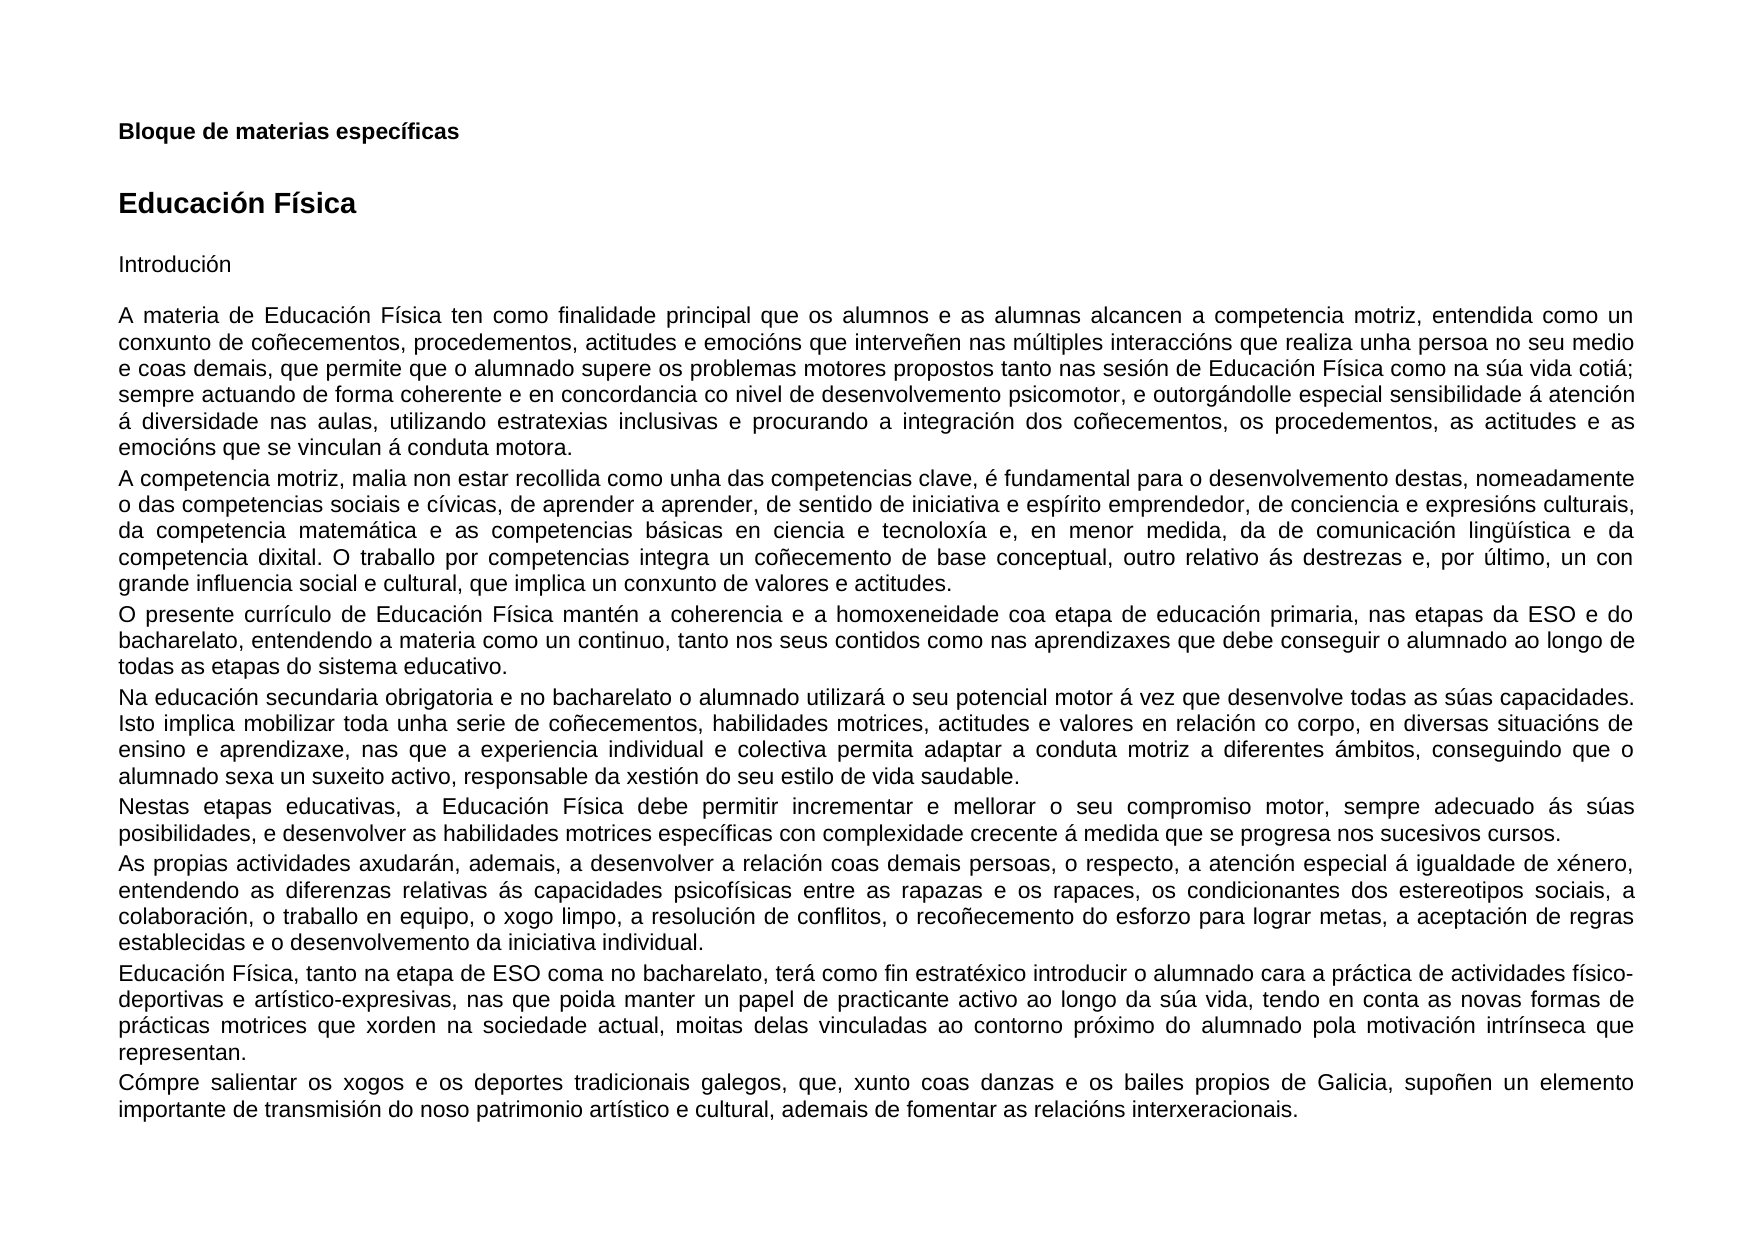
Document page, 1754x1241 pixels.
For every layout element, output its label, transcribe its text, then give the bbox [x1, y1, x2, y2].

text O presente currículo de Educación Física mantén a coherencia e a homoxeneidade coa etapa de educación primaria, nas etapas da ESO e do bacharelato, entendendo a materia como un continuo, tanto nos seus contidos como nas aprendizaxes que debe conseguir o alumnado ao longo de todas as etapas do sistema educativo. [118, 601, 1636, 679]
text Na educación secundaria obrigatoria e no bacharelato o alumnado utilizará o seu potencial motor á vez que desenvolve todas as súas capacidades. Isto implica mobilizar toda unha serie de coñecementos, habilidades motrices, actitudes e valores en relación co corpo, en diversas situacións de ensino e aprendizaxe, nas que a experiencia individual e colectiva permita adaptar a conduta motriz a diferentes ámbitos, conseguindo que o alumnado sexa un suxeito activo, responsable da xestión do seu estilo de vida saudable. [118, 684, 1636, 789]
text A materia de Educación Física ten como finalidade principal que os alumnos e as alumnas alcancen a competencia motriz, entendida como un conxunto de coñecementos, procedementos, actitudes e emocións que interveñen nas múltiples interaccións que realiza unha persoa no seu medio e coas demais, que permite que o alumnado supere os problemas motores propostos tanto nas sesión de Educación Física como na súa vida cotiá; sempre actuando de forma coherente e en concordancia co nivel de desenvolvemento psicomotor, e outorgándolle especial sensibilidade á atención á diversidade nas aulas, utilizando estratexias inclusivas e procurando a integración dos coñecementos, os procedementos, as actitudes e as emocións que se vinculan á conduta motora. [118, 302, 1636, 460]
text Introdución [118, 251, 1636, 277]
text Bloque de materias específicas [118, 118, 1636, 144]
text Educación Física [118, 186, 1636, 220]
text Cómpre salientar os xogos e os deportes tradicionais galegos, que, xunto coas danzas e os bailes propios de Galicia, supoñen un elemento importante de transmisión do noso patrimonio artístico e cultural, ademais de fomentar as relacións interxeracionais. [118, 1069, 1636, 1122]
text A competencia motriz, malia non estar recollida como unha das competencias clave, é fundamental para o desenvolvemento destas, nomeadamente o das competencias sociais e cívicas, de aprender a aprender, de sentido de iniciativa e espírito emprendedor, de conciencia e expresións culturais, da competencia matemática e as competencias básicas en ciencia e tecnoloxía e, en menor medida, da de comunicación lingüística e da competencia dixital. O traballo por competencias integra un coñecemento de base conceptual, outro relativo ás destrezas e, por último, un con grande influencia social e cultural, que implica un conxunto de valores e actitudes. [118, 464, 1636, 596]
text Nestas etapas educativas, a Educación Física debe permitir incrementar e mellorar o seu compromiso motor, sempre adecuado ás súas posibilidades, e desenvolver as habilidades motrices específicas con complexidade crecente á medida que se progresa nos sucesivos cursos. [118, 793, 1636, 846]
text Educación Física, tanto na etapa de ESO coma no bacharelato, terá como fin estratéxico introducir o alumnado cara a práctica de actividades físico-deportivas e artístico-expresivas, nas que poida manter un papel de practicante activo ao longo da súa vida, tendo en conta as novas formas de prácticas motrices que xorden na sociedade actual, moitas delas vinculadas ao contorno próximo do alumnado pola motivación intrínseca que representan. [118, 960, 1636, 1065]
text As propias actividades axudarán, ademais, a desenvolver a relación coas demais persoas, o respecto, a atención especial á igualdade de xénero, entendendo as diferenzas relativas ás capacidades psicofísicas entre as rapazas e os rapaces, os condicionantes dos estereotipos sociais, a colaboración, o traballo en equipo, o xogo limpo, a resolución de conflitos, o recoñecemento do esforzo para lograr metas, a aceptación de regras establecidas e o desenvolvemento da iniciativa individual. [118, 850, 1636, 956]
